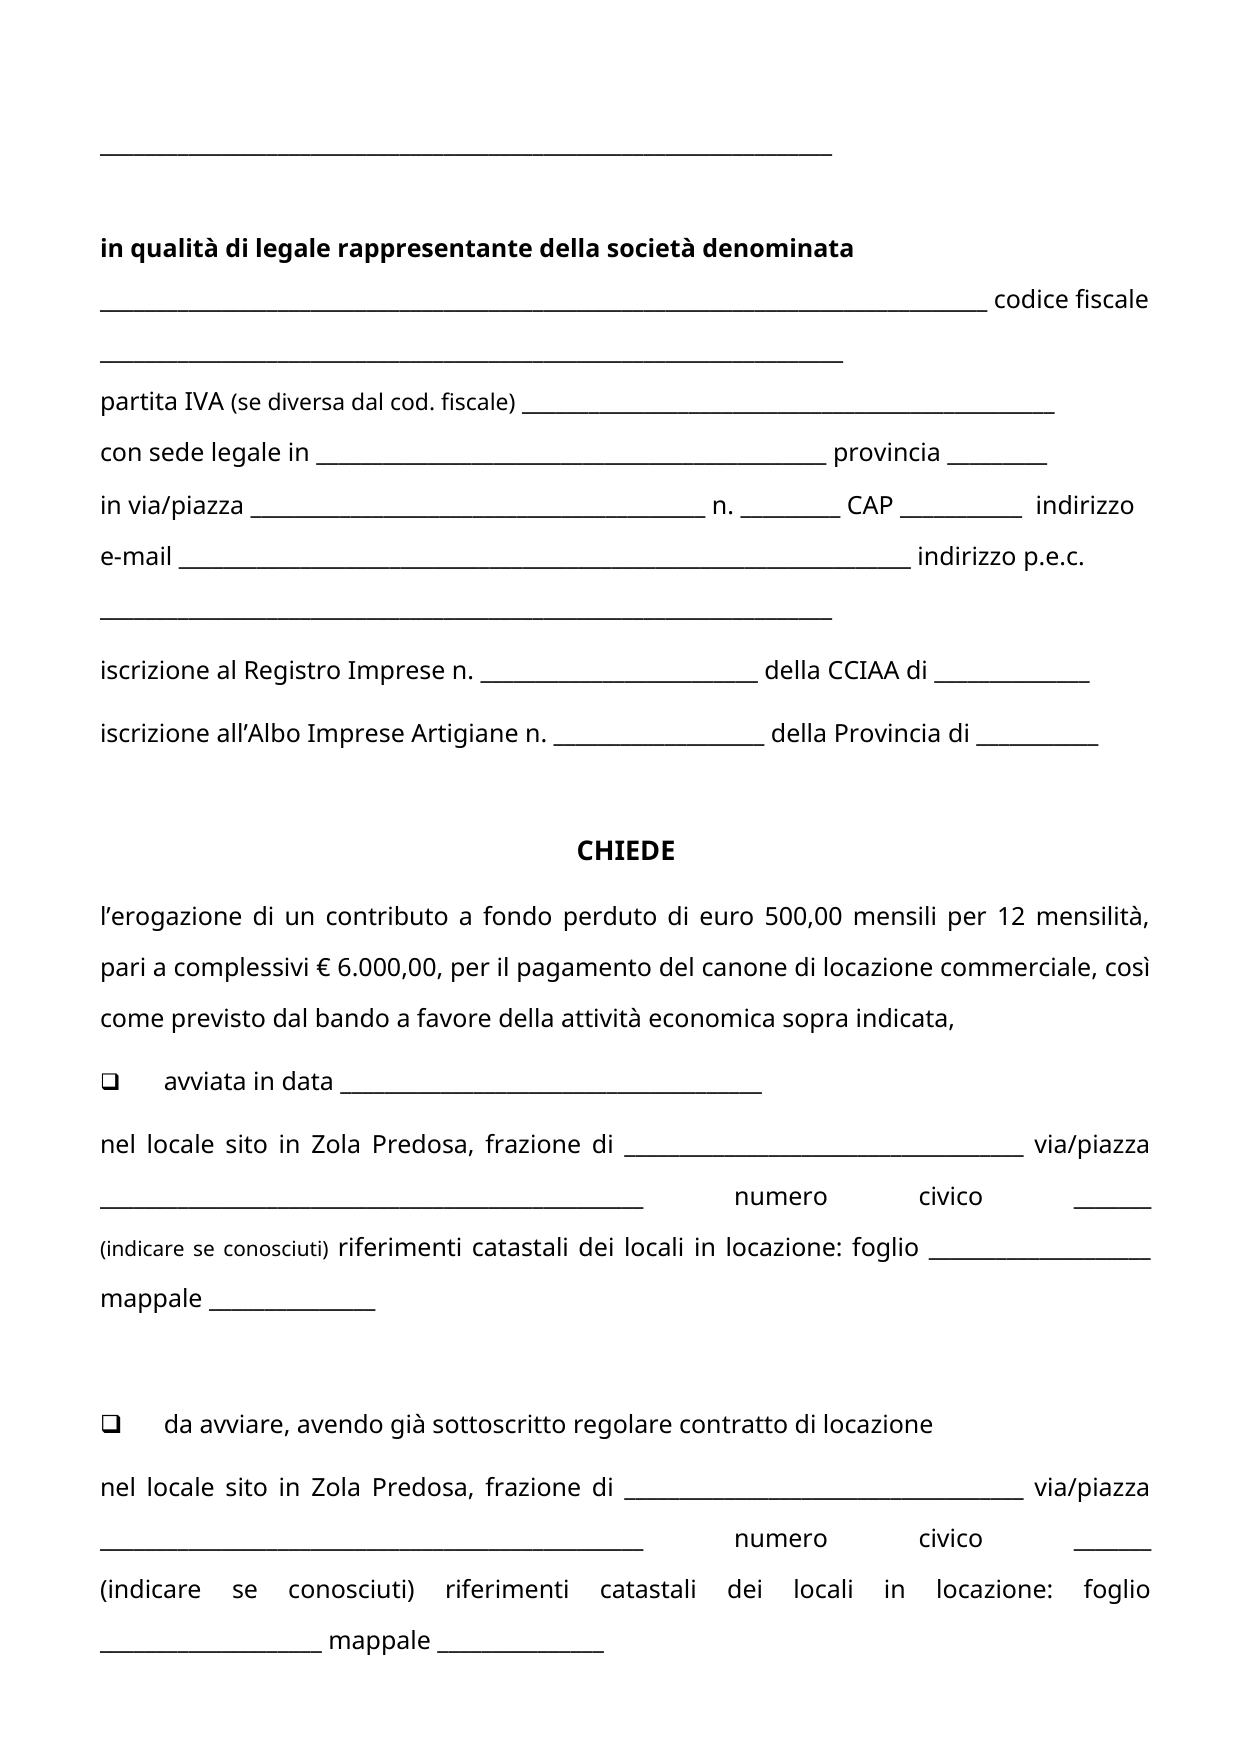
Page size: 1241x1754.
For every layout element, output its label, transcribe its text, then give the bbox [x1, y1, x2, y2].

text __________________________________________________________________ [100, 125, 1152, 159]
text l’erogazione di un contributo a fondo perduto di euro 500,00 mensili per 12 mensilità, pari a complessivi € 6.000,00, per il pagamento del canone di locazione commerciale, così come previsto dal bando a favore della attività economica sopra indicata, [100, 899, 1152, 1035]
text in qualità di legale rappresentante della società denominata ________________________________________________________________________________ codice fiscale ___________________________________________________________________ partita IVA (se diversa dal cod. fiscale) ________________________________________________ con sede legale in ______________________________________________ provincia _________ [100, 231, 1152, 469]
text in via/piazza _________________________________________ n. _________ CAP ___________ indirizzo e-mail __________________________________________________________________ indirizzo p.e.c. __________________________________________________________________ [100, 488, 1152, 624]
list da avviare, avendo già sottoscritto regolare contratto di locazione [100, 1406, 1152, 1440]
text CHIEDE [100, 832, 1152, 868]
list avviata in data ______________________________________ [100, 1064, 1152, 1098]
text iscrizione all’Albo Imprese Artigiane n. ___________________ della Provincia di ___________ [100, 716, 1152, 750]
list nel locale sito in Zola Predosa, frazione di ____________________________________ via/piazza _________________________________________________ numero civico _______ (indicare se conosciuti) riferimenti catastali dei locali in locazione: foglio ____________________ mappale _______________ [100, 1469, 1152, 1656]
text iscrizione al Registro Imprese n. _________________________ della CCIAA di ______________ [100, 653, 1152, 687]
list nel locale sito in Zola Predosa, frazione di ____________________________________ via/piazza _________________________________________________ numero civico _______ (indicare se conosciuti) riferimenti catastali dei locali in locazione: foglio ____________________ mappale _______________ [100, 1127, 1152, 1314]
